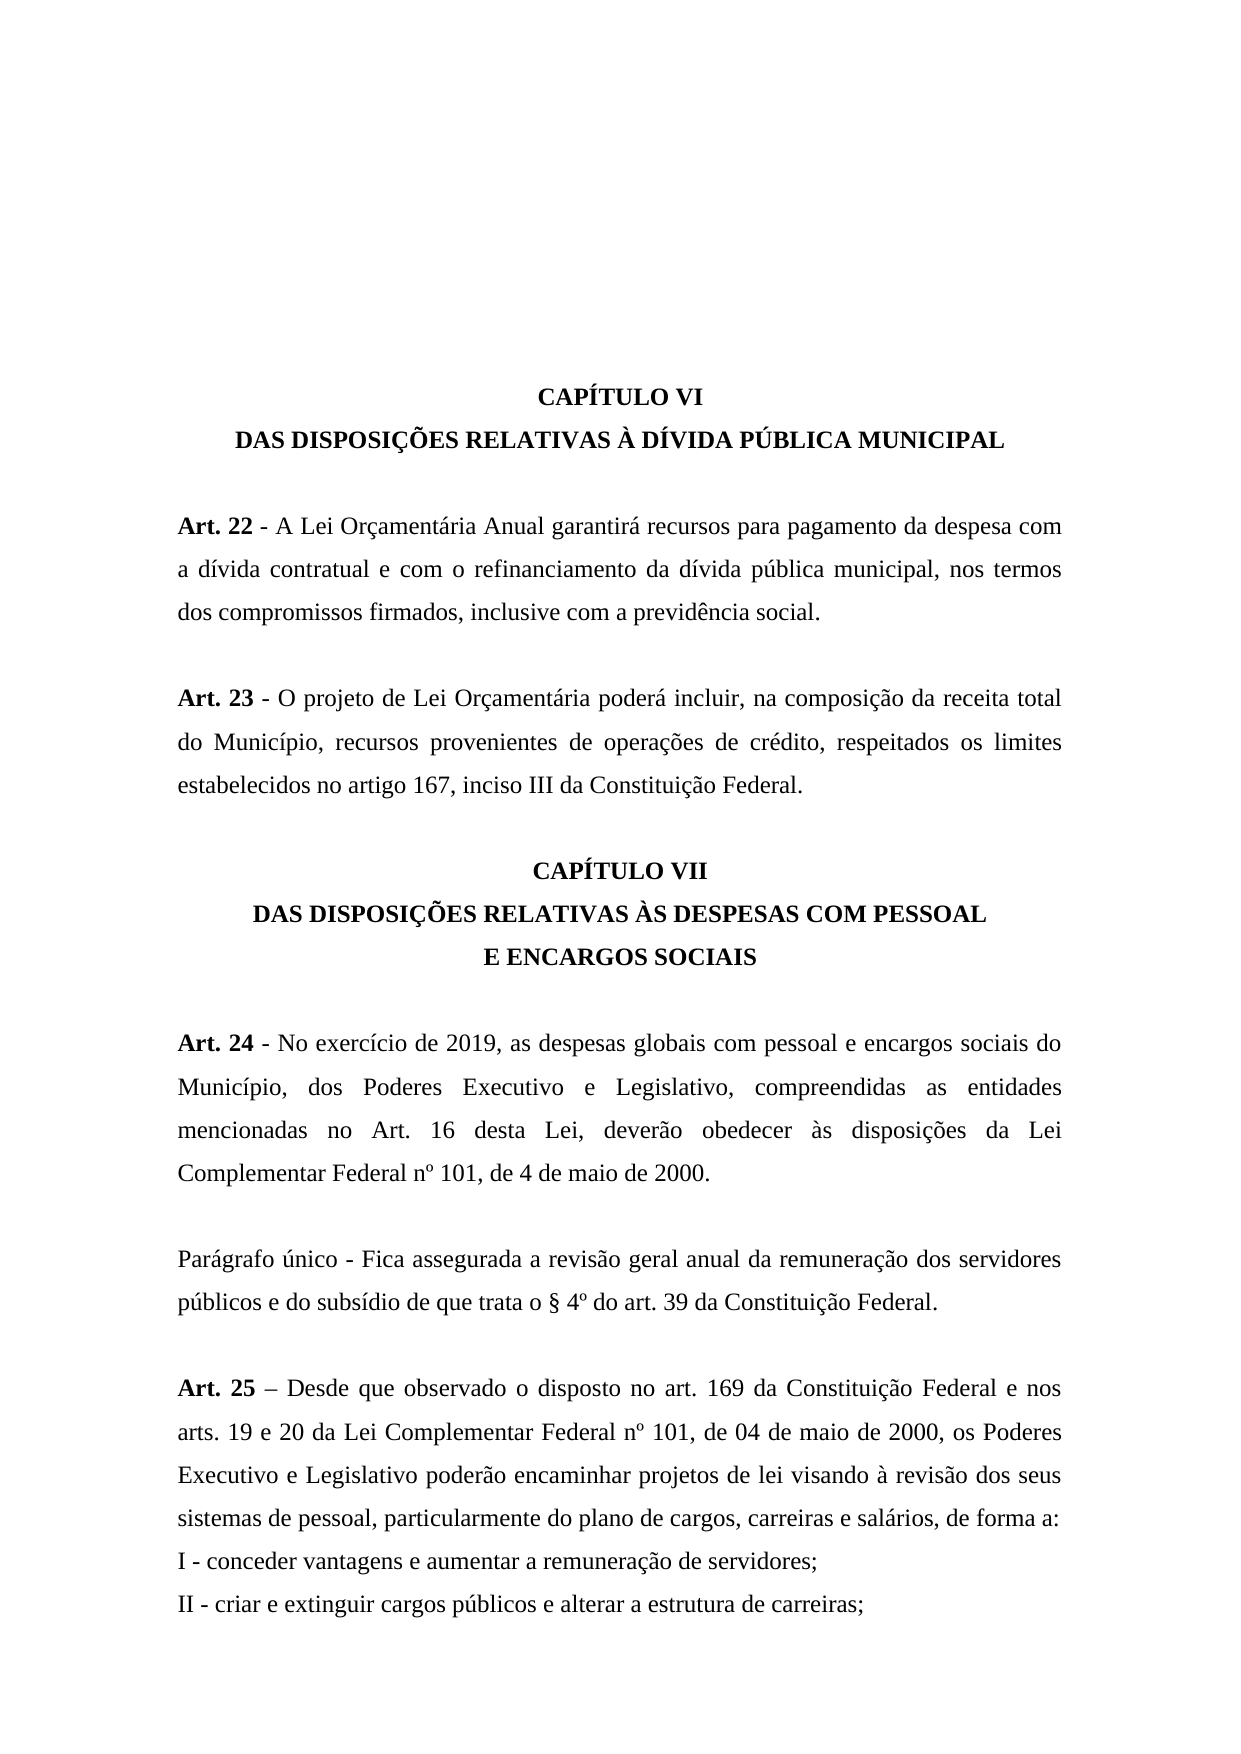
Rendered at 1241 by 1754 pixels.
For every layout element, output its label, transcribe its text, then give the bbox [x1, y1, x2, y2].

text DAS DISPOSIÇÕES RELATIVAS ÀS DESPESAS COM PESSOAL [177, 899, 1063, 928]
text CAPÍTULO VII [177, 856, 1063, 885]
text CAPÍTULO VI [177, 382, 1063, 410]
text II - criar e extinguir cargos públicos e alterar a estrutura de carreiras; [177, 1589, 1063, 1618]
text Art. 23 - O projeto de Lei Orçamentária poderá incluir, na composição da receita total do Município, recursos provenientes de operações de crédito, respeitados os limites estabelecidos no artigo 167, inciso III da Constituição Federal. [177, 683, 1063, 798]
text E ENCARGOS SOCIAIS [177, 942, 1063, 971]
text Art. 24 - No exercício de 2019, as despesas globais com pessoal e encargos sociais do Município, dos Poderes Executivo e Legislativo, compreendidas as entidades mencionadas no Art. 16 desta Lei, deverão obedecer às disposições da Lei Complementar Federal nº 101, de 4 de maio de 2000. [177, 1028, 1063, 1187]
text Art. 22 - A Lei Orçamentária Anual garantirá recursos para pagamento da despesa com a dívida contratual e com o refinanciamento da dívida pública municipal, nos termos dos compromissos firmados, inclusive com a previdência social. [177, 511, 1063, 626]
text Art. 25 – Desde que observado o disposto no art. 169 da Constituição Federal e nos arts. 19 e 20 da Lei Complementar Federal nº 101, de 04 de maio de 2000, os Poderes Executivo e Legislativo poderão encaminhar projetos de lei visando à revisão dos seus sistemas de pessoal, particularmente do plano de cargos, carreiras e salários, de forma a: [177, 1373, 1063, 1532]
text I - conceder vantagens e aumentar a remuneração de servidores; [177, 1546, 1063, 1575]
text Parágrafo único - Fica assegurada a revisão geral anual da remuneração dos servidores públicos e do subsídio de que trata o § 4º do art. 39 da Constituição Federal. [177, 1244, 1063, 1316]
text DAS DISPOSIÇÕES RELATIVAS À DÍVIDA PÚBLICA MUNICIPAL [177, 425, 1063, 453]
